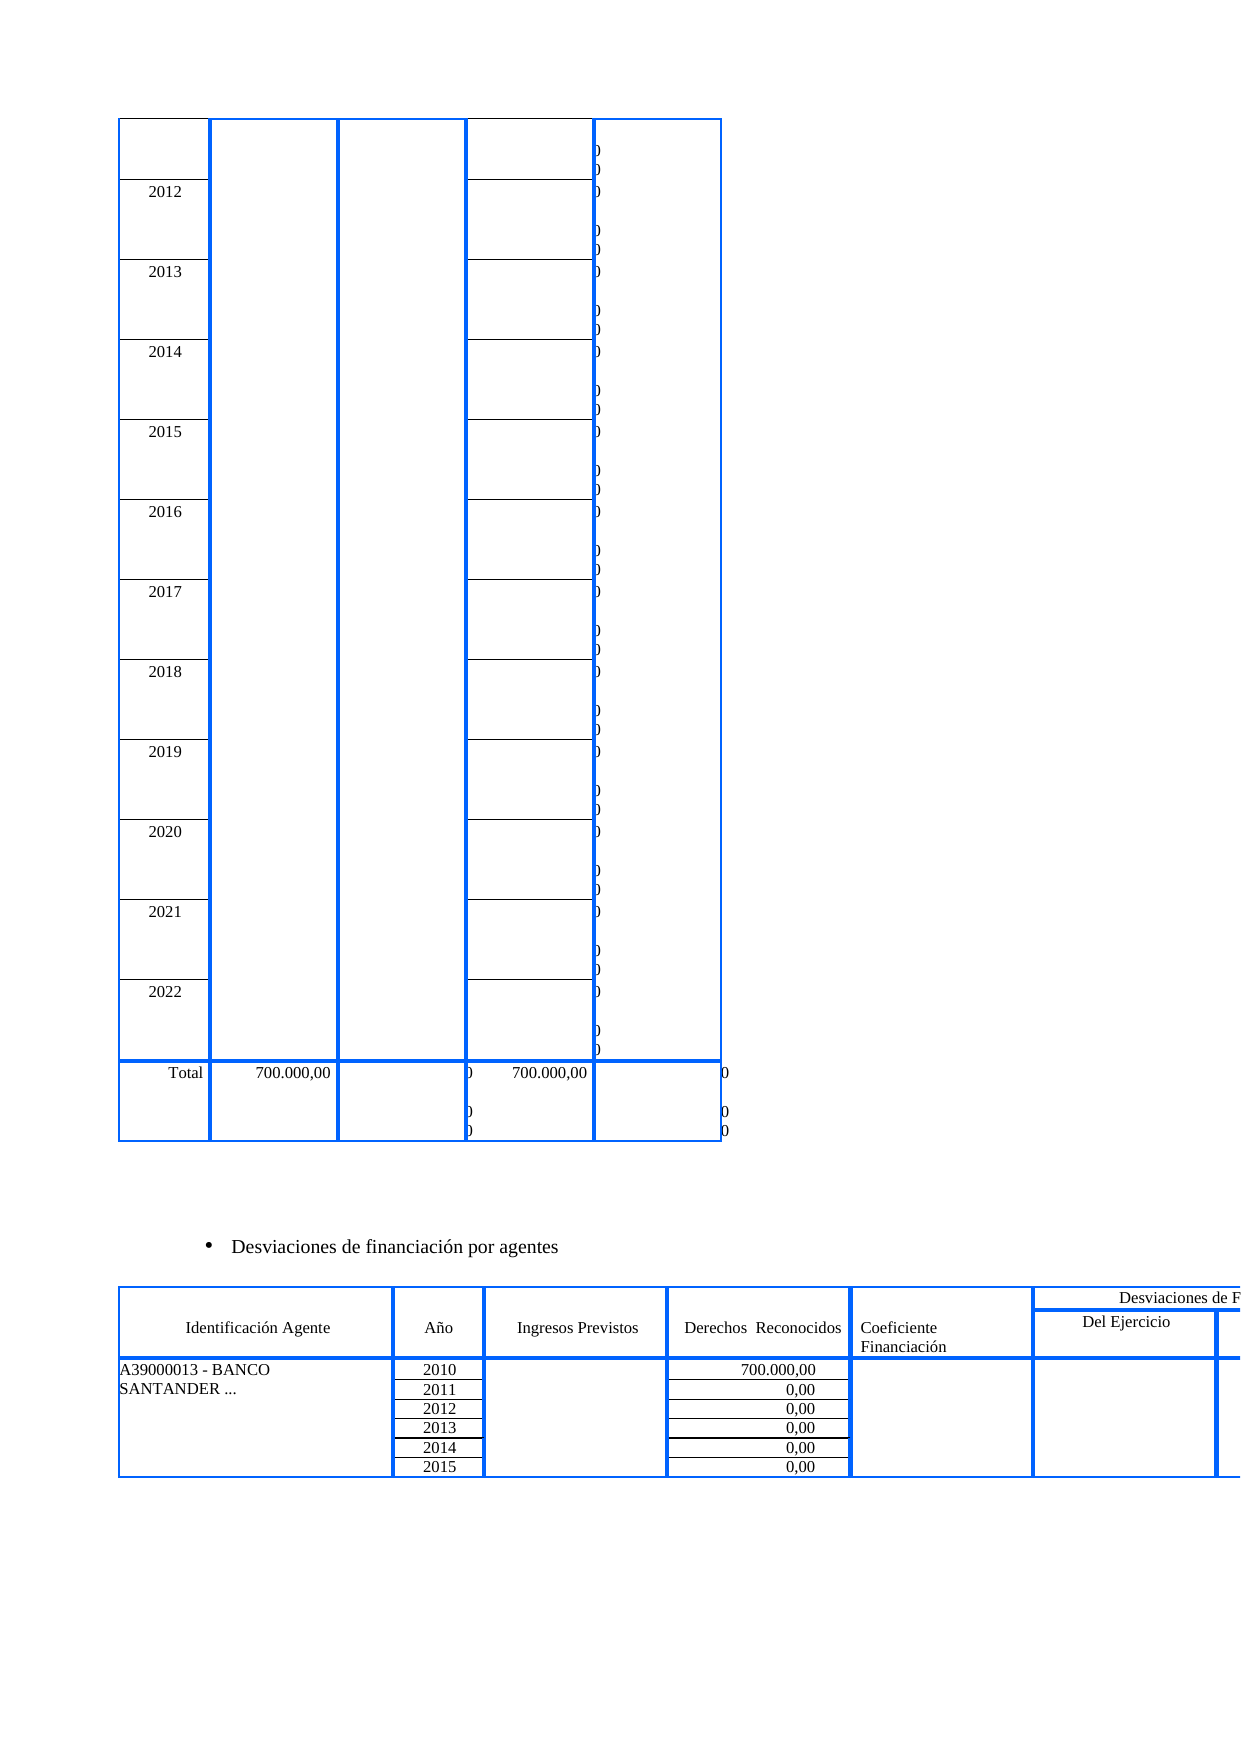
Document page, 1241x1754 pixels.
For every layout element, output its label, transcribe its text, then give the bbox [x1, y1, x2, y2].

table_cell 700.000,00 [669, 1360, 848, 1379]
table_cell [212, 120, 336, 1059]
table_cell 0,00 [468, 900, 592, 979]
table_header Derechos Reconocidos [669, 1288, 848, 1356]
table_cell 0,00 [468, 980, 592, 1059]
table_cell 2014 [120, 340, 208, 419]
table_cell Acumuladas [1219, 1312, 1240, 1356]
table_cell 2022 [120, 980, 208, 1059]
table_cell 0,00 [468, 119, 592, 179]
table_header Ingresos Previstos [486, 1288, 665, 1356]
table_cell 0,00 [669, 1439, 848, 1457]
table_cell 0,00 [596, 1063, 720, 1140]
table_cell 0,00 [468, 500, 592, 579]
table_header Año [395, 1288, 482, 1356]
table_cell [596, 120, 720, 1059]
table_cell 2011 [395, 1380, 482, 1399]
table_cell 2016 [120, 500, 208, 579]
table_cell 0,00 [669, 1458, 848, 1476]
table_header Desviaciones de Financiación [1035, 1288, 1240, 1308]
table_cell 2015 [120, 420, 208, 499]
table_cell 0,00 [669, 1380, 848, 1399]
table_cell [340, 120, 464, 1059]
table_cell 2015 [395, 1458, 482, 1476]
table_cell Total [120, 1063, 208, 1140]
table_cell [853, 1360, 1031, 1476]
table_cell 2010 [395, 1360, 482, 1379]
table_cell 0,00 [468, 340, 592, 419]
table_cell 700.000,00 [212, 1063, 336, 1140]
table_cell [1219, 1360, 1240, 1476]
table_cell 2019 [120, 740, 208, 819]
table_cell 2012 [395, 1400, 482, 1418]
table_header Coeficiente Financiación [853, 1288, 1031, 1356]
table_cell 0,00 [468, 820, 592, 899]
table_cell 0,00 [340, 1063, 464, 1140]
table_cell 2018 [120, 660, 208, 739]
table_cell 2017 [120, 580, 208, 659]
table_cell 0,00 [669, 1419, 848, 1437]
table_cell [120, 119, 208, 179]
table_cell 2013 [395, 1419, 482, 1437]
table_cell 2020 [120, 820, 208, 899]
table_cell 0,00 [669, 1400, 848, 1418]
table_cell 700.000,00 [468, 1063, 592, 1140]
table_cell 0,00 [468, 660, 592, 739]
table_cell 0,00 [468, 180, 592, 259]
table_cell 0,00 [468, 420, 592, 499]
table_cell 2013 [120, 260, 208, 339]
table_cell Del Ejercicio [1035, 1312, 1214, 1356]
table_cell 2021 [120, 900, 208, 979]
table_cell 2012 [120, 180, 208, 259]
list Desviaciones de financiación por agentes [205, 1235, 1122, 1258]
table_cell 2014 [395, 1439, 482, 1457]
table_cell A39000013 - BANCO SANTANDER ... [120, 1360, 391, 1476]
table_cell [1035, 1360, 1214, 1476]
table_cell 0,00 [468, 740, 592, 819]
table_cell 0,00 [468, 580, 592, 659]
table_cell 0,00 [468, 260, 592, 339]
table_header Identificación Agente [120, 1288, 391, 1356]
table_cell [486, 1360, 665, 1476]
